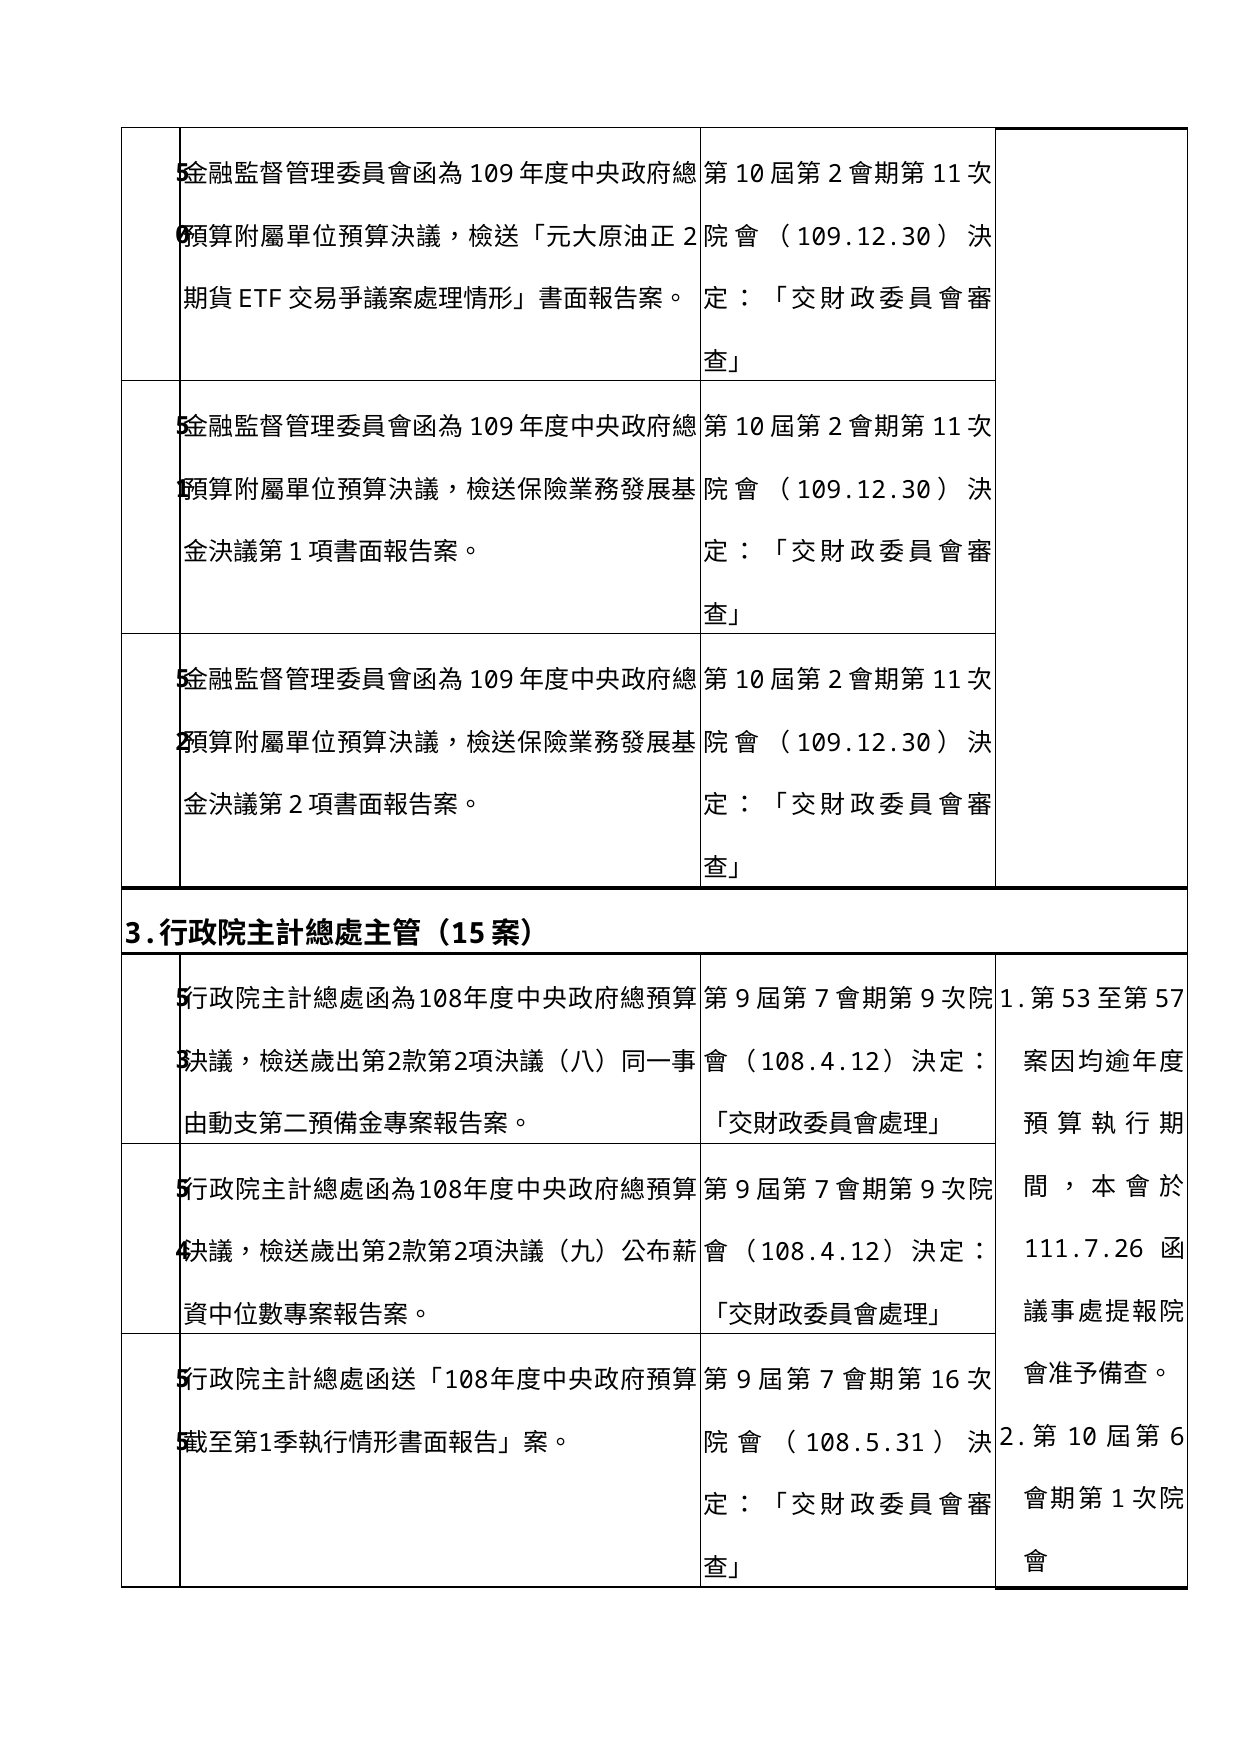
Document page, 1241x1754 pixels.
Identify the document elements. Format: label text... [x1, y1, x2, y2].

table_cell 行政院主計總處函為108年度中央政府總預算決議，檢送歲出第2款第2項決議（九）公布薪資中位數專案報告案。 [181, 1144, 700, 1333]
table_cell 第9屆第7會期第9次院會（108.4.12）決定：「交財政委員會處理」 [701, 1144, 995, 1333]
table_cell 金融監督管理委員會函為109年度中央政府總預算附屬單位預算決議，檢送「元大原油正2期貨ETF交易爭議案處理情形」書面報告案。 [181, 128, 700, 380]
table_cell 第10屆第2會期第11次院會（109.12.30）決定：「交財政委員會審查」 [701, 634, 995, 886]
table_cell 第9屆第7會期第16次院會（108.5.31）決定：「交財政委員會審查」 [701, 1334, 995, 1586]
table_cell [122, 128, 179, 380]
table_cell [122, 381, 179, 633]
table_cell 3.行政院主計總處主管（15案） [122, 890, 1187, 952]
table_cell 1.第53至第57案因均逾年度預算執行期間，本會於111.7.26函議事處提報院會准予備查。 2.第10屆第6會期第1次院會 [996, 955, 1187, 1586]
table_cell [122, 955, 179, 1143]
table_cell 行政院主計總處函為108年度中央政府總預算決議，檢送歲出第2款第2項決議（八）同一事由動支第二預備金專案報告案。 [181, 955, 700, 1143]
table_cell [996, 130, 1187, 886]
table_cell [122, 634, 179, 886]
table_cell 金融監督管理委員會函為109年度中央政府總預算附屬單位預算決議，檢送保險業務發展基金決議第2項書面報告案。 [181, 634, 700, 886]
table_cell 行政院主計總處函送「108年度中央政府預算截至第1季執行情形書面報告」案。 [181, 1334, 700, 1586]
table_cell 第10屆第2會期第11次院會（109.12.30）決定：「交財政委員會審查」 [701, 381, 995, 633]
table_cell [122, 1334, 179, 1586]
table_cell 金融監督管理委員會函為109年度中央政府總預算附屬單位預算決議，檢送保險業務發展基金決議第1項書面報告案。 [181, 381, 700, 633]
table_cell 第9屆第7會期第9次院會（108.4.12）決定：「交財政委員會處理」 [701, 955, 995, 1143]
table_cell [122, 1144, 179, 1333]
table_cell 第10屆第2會期第11次院會（109.12.30）決定：「交財政委員會審查」 [701, 128, 995, 380]
